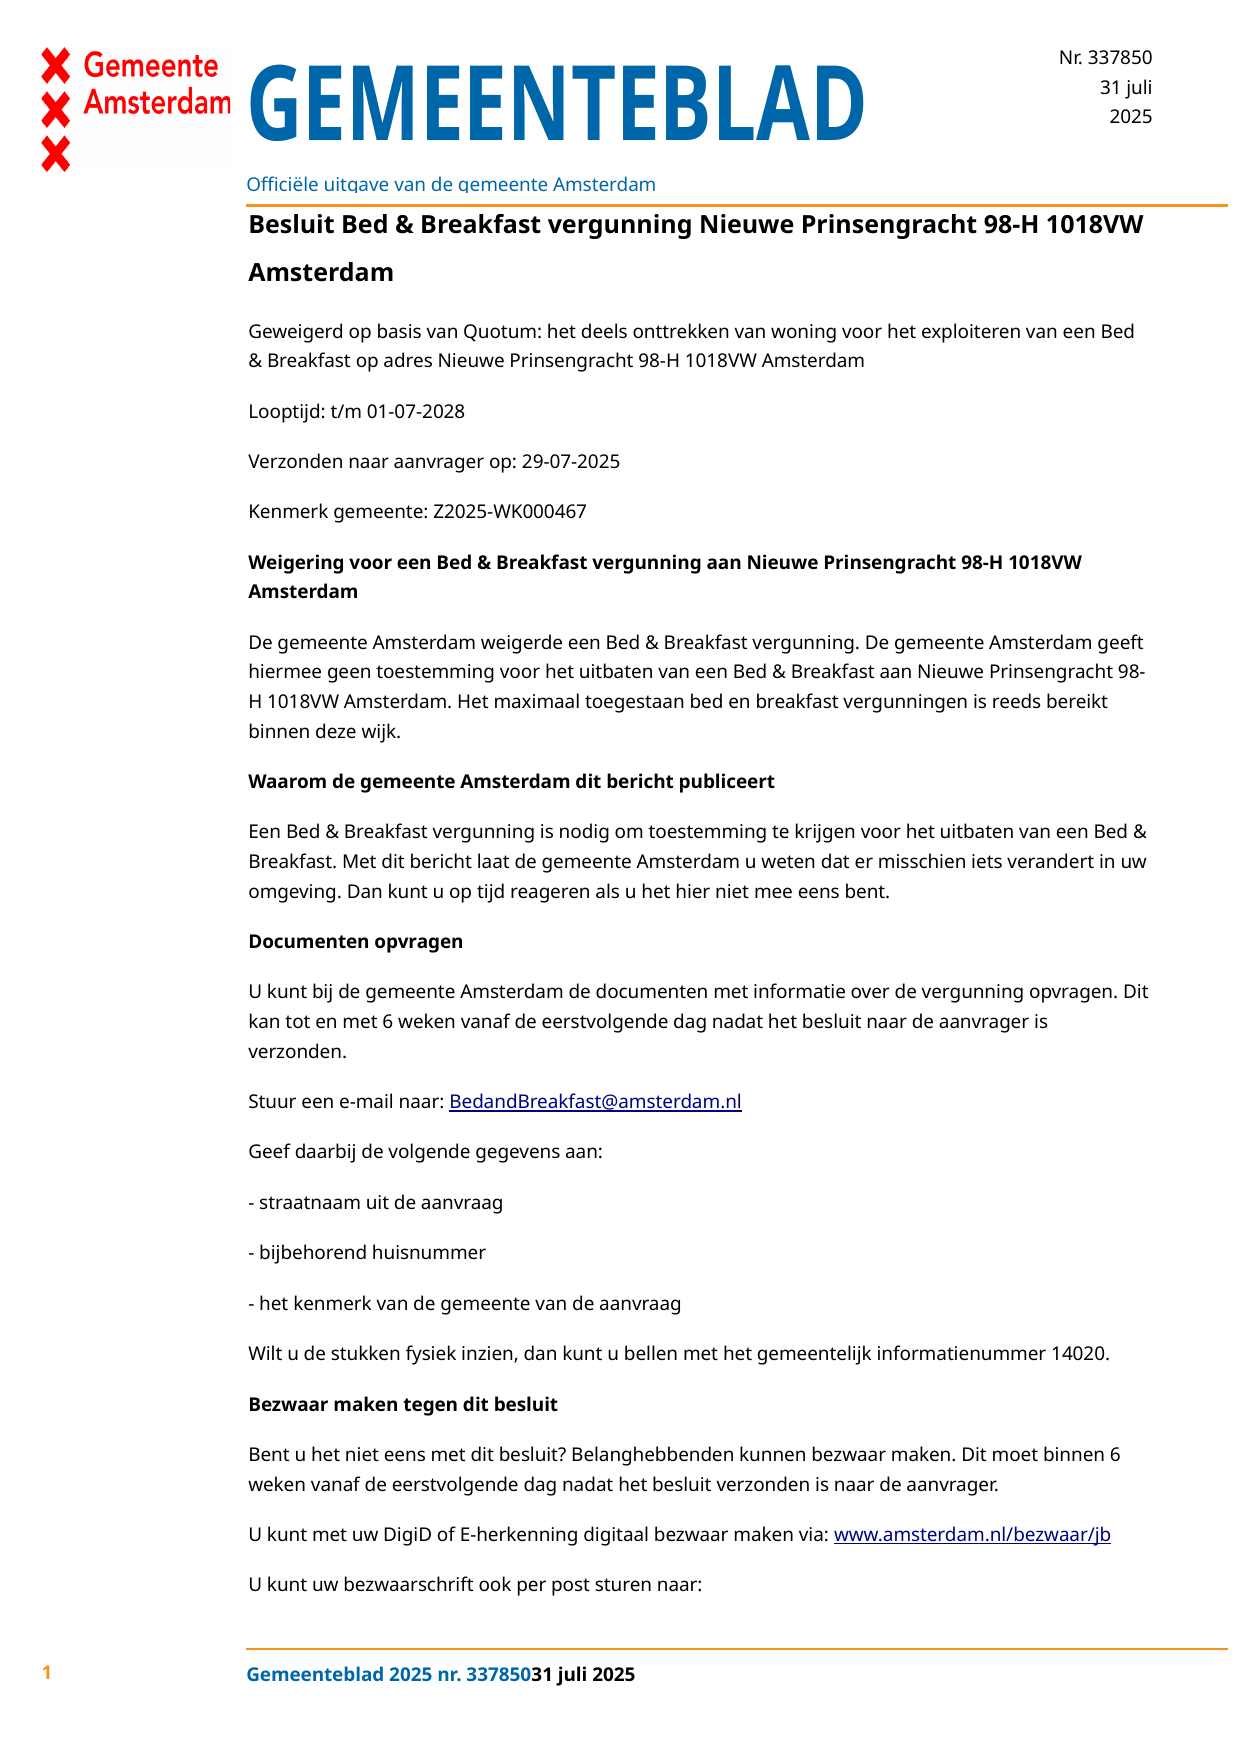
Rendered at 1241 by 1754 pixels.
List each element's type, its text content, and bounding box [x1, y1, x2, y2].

text - bijbehorend huisnummer [248, 1239, 1152, 1265]
text - het kenmerk van de gemeente van de aanvraag [248, 1290, 1152, 1316]
text Een Bed & Breakfast vergunning is nodig om toestemming te krijgen voor het uitbaten van een Bed & Breakfast. Met dit bericht laat de gemeente Amsterdam u weten dat er misschien iets verandert in uw omgeving. Dan kunt u op tijd reageren als u het hier niet mee eens bent. [248, 819, 1152, 904]
text U kunt uw bezwaarschrift ook per post sturen naar: [248, 1572, 1152, 1597]
text De gemeente Amsterdam weigerde een Bed & Breakfast vergunning. De gemeente Amsterdam geeft hiermee geen toestemming voor het uitbaten van een Bed & Breakfast aan Nieuwe Prinsengracht 98-H 1018VW Amsterdam. Het maximaal toegestaan bed en breakfast vergunningen is reeds bereikt binnen deze wijk. [248, 629, 1152, 744]
text U kunt bij de gemeente Amsterdam de documenten met informatie over de vergunning opvragen. Dit kan tot en met 6 weken vanaf de eerstvolgende dag nadat het besluit naar de aanvrager is verzonden. [248, 979, 1152, 1064]
text Weigering voor een Bed & Breakfast vergunning aan Nieuwe Prinsengracht 98-H 1018VW Amsterdam [248, 549, 1152, 604]
text Kenmerk gemeente: Z2025-WK000467 [248, 499, 1152, 524]
text - straatnaam uit de aanvraag [248, 1189, 1152, 1215]
text Besluit Bed & Breakfast vergunning Nieuwe Prinsengracht 98-H 1018VW Amsterdam [248, 207, 1152, 288]
picture [41, 47, 231, 172]
text Bent u het niet eens met dit besluit? Belanghebbenden kunnen bezwaar maken. Dit moet binnen 6 weken vanaf de eerstvolgende dag nadat het besluit verzonden is naar de aanvrager. [248, 1441, 1152, 1497]
text Geweigerd op basis van Quotum: het deels onttrekken van woning voor het exploiteren van een Bed & Breakfast op adres Nieuwe Prinsengracht 98-H 1018VW Amsterdam [248, 318, 1152, 373]
text Documenten opvragen [248, 928, 1152, 954]
text Wilt u de stukken fysiek inzien, dan kunt u bellen met het gemeentelijk informatienummer 14020. [248, 1340, 1152, 1366]
text Bezwaar maken tegen dit besluit [248, 1391, 1152, 1417]
text U kunt met uw DigiD of E-herkenning digitaal bezwaar maken via: www.amsterdam.nl/bezwaar/jb [248, 1521, 1152, 1547]
text Verzonden naar aanvrager op: 29-07-2025 [248, 448, 1152, 474]
text Geef daarbij de volgende gegevens aan: [248, 1139, 1152, 1164]
text Stuur een e-mail naar: BedandBreakfast@amsterdam.nl [248, 1088, 1152, 1114]
text Waarom de gemeente Amsterdam dit bericht publiceert [248, 768, 1152, 794]
text Looptijd: t/m 01-07-2028 [248, 398, 1152, 424]
